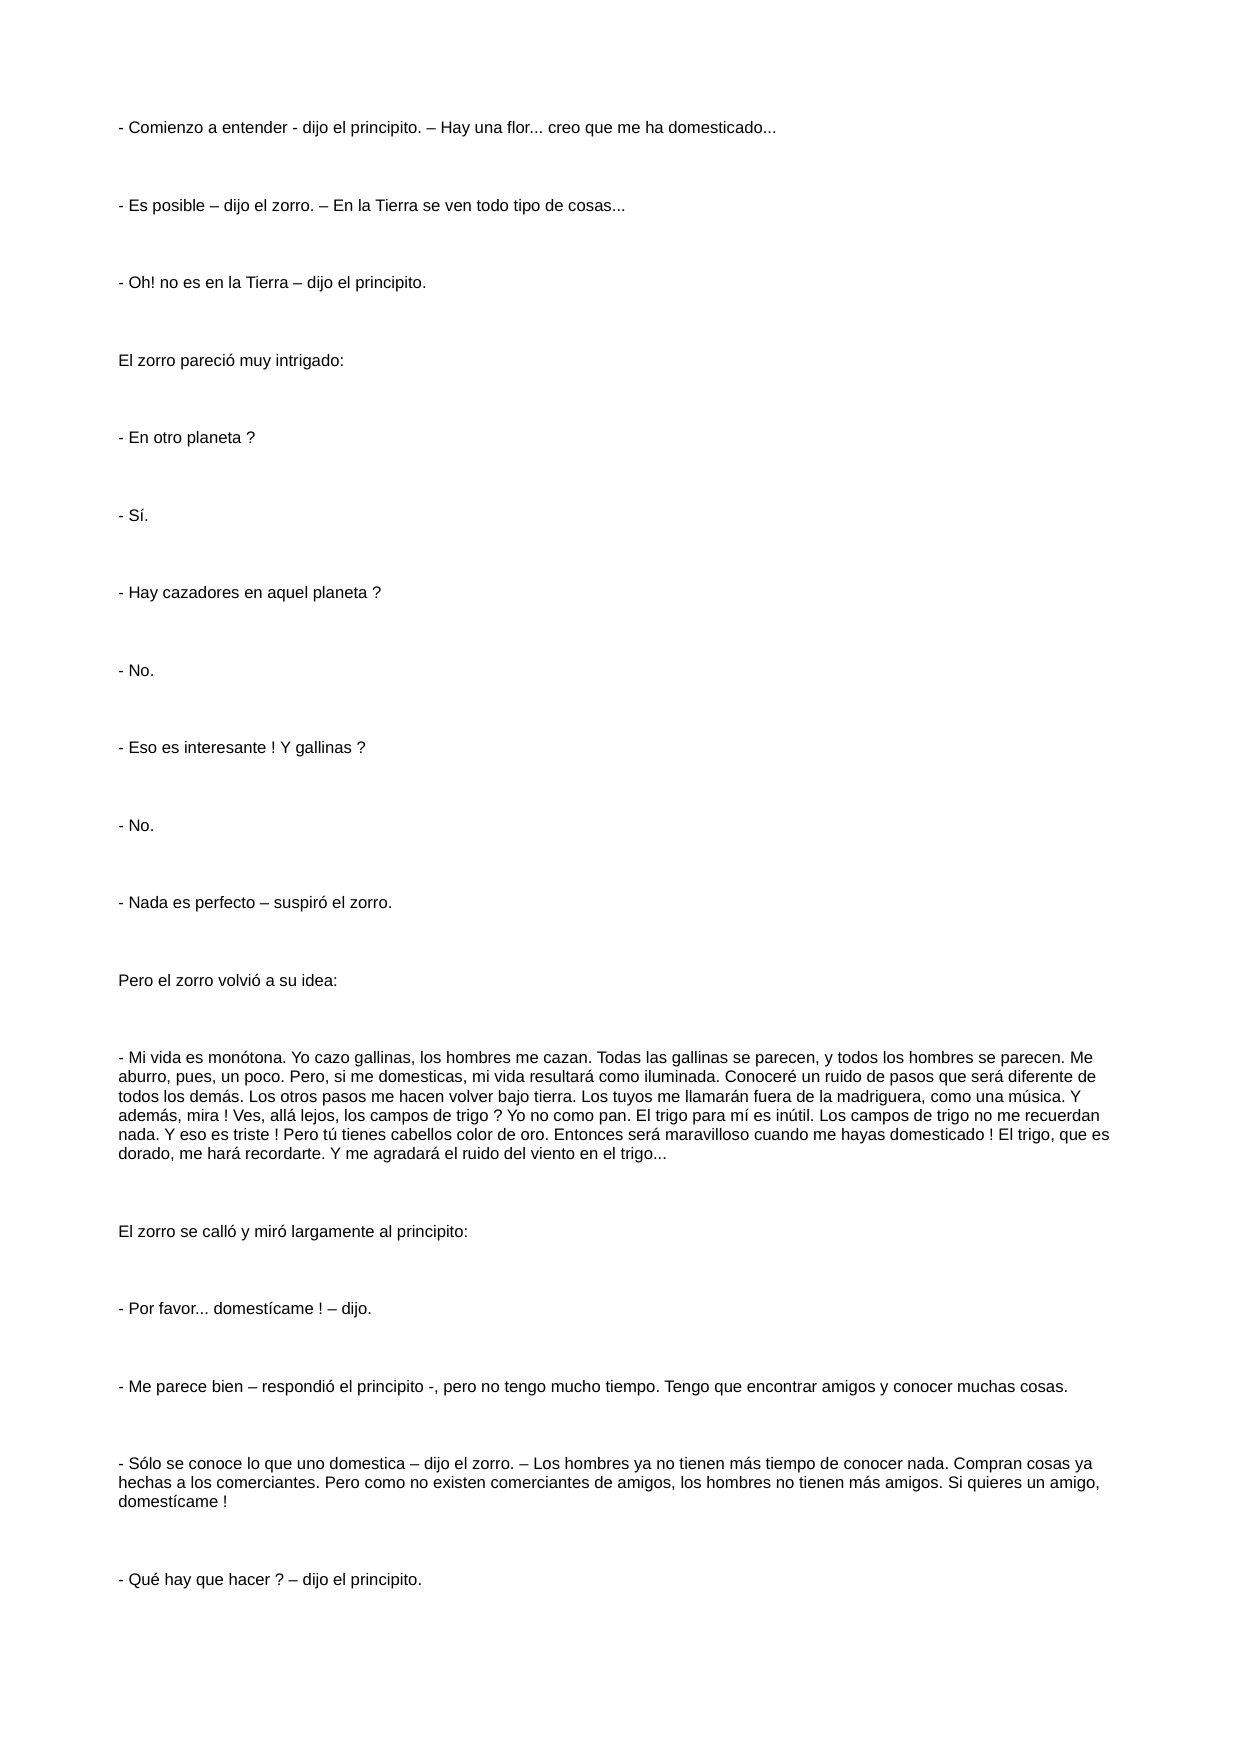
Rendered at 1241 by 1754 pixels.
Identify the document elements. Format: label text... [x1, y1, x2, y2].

text - Sólo se conoce lo que uno domestica – dijo el zorro. – Los hombres ya no tienen más tiempo de conocer nada. Compran cosas ya hechas a los comerciantes. Pero como no existen comerciantes de amigos, los hombres no tienen más amigos. Si quieres un amigo, domestícame ! [118, 1454, 1122, 1511]
text - No. [118, 816, 1122, 835]
text - Oh! no es en la Tierra – dijo el principito. [118, 273, 1122, 292]
text - Me parece bien – respondió el principito -, pero no tengo mucho tiempo. Tengo que encontrar amigos y conocer muchas cosas. [118, 1376, 1122, 1396]
text - Mi vida es monótona. Yo cazo gallinas, los hombres me cazan. Todas las gallinas se parecen, y todos los hombres se parecen. Me aburro, pues, un poco. Pero, si me domesticas, mi vida resultará como iluminada. Conoceré un ruido de pasos que será diferente de todos los demás. Los otros pasos me hacen volver bajo tierra. Los tuyos me llamarán fuera de la madriguera, como una música. Y además, mira ! Ves, allá lejos, los campos de trigo ? Yo no como pan. El trigo para mí es inútil. Los campos de trigo no me recuerdan nada. Y eso es triste ! Pero tú tienes cabellos color de oro. Entonces será maravilloso cuando me hayas domesticado ! El trigo, que es dorado, me hará recordarte. Y me agradará el ruido del viento en el trigo... [118, 1048, 1122, 1163]
text - Es posible – dijo el zorro. – En la Tierra se ven todo tipo de cosas... [118, 196, 1122, 215]
text Pero el zorro volvió a su idea: [118, 971, 1122, 990]
text - No. [118, 661, 1122, 680]
text - Nada es perfecto – suspiró el zorro. [118, 893, 1122, 912]
text El zorro pareció muy intrigado: [118, 351, 1122, 370]
text - Eso es interesante ! Y gallinas ? [118, 738, 1122, 757]
text El zorro se calló y miró largamente al principito: [118, 1221, 1122, 1241]
text - Sí. [118, 506, 1122, 525]
text - Comienzo a entender - dijo el principito. – Hay una flor... creo que me ha domesticado... [118, 118, 1122, 137]
text - En otro planeta ? [118, 428, 1122, 447]
text - Por favor... domestícame ! – dijo. [118, 1299, 1122, 1318]
text - Hay cazadores en aquel planeta ? [118, 583, 1122, 602]
text - Qué hay que hacer ? – dijo el principito. [118, 1570, 1122, 1589]
